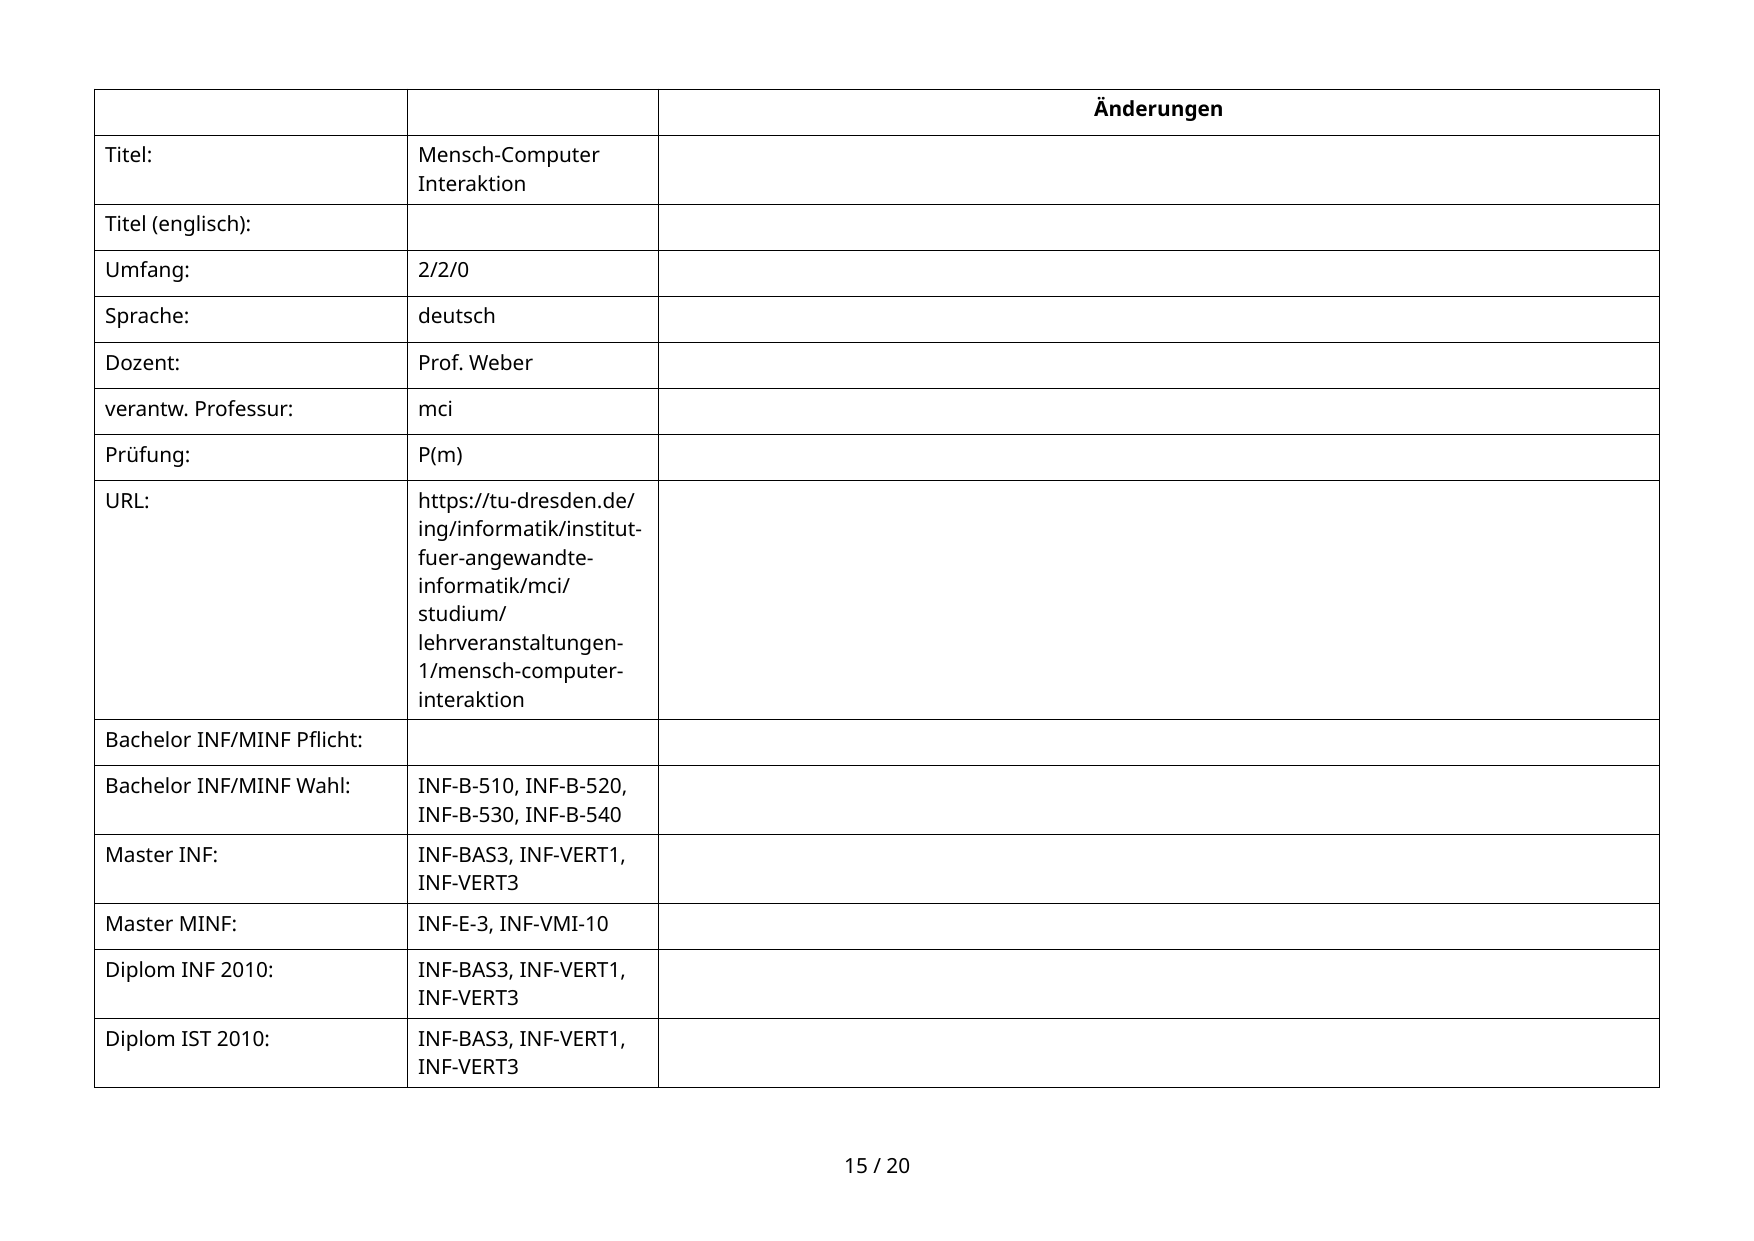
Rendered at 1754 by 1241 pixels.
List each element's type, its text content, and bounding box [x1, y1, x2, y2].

table_cell URL: [95, 481, 407, 719]
table_cell [408, 205, 658, 249]
table_cell P(m) [408, 435, 658, 480]
table_cell Master MINF: [95, 904, 407, 949]
table_cell [659, 297, 1659, 342]
table_cell Prüfung: [95, 435, 407, 480]
table_cell Titel (englisch): [95, 205, 407, 249]
table_cell [408, 720, 658, 765]
table_cell Bachelor INF/MINF Wahl: [95, 766, 407, 834]
table_header [408, 90, 658, 134]
table_cell [659, 835, 1659, 903]
table_cell INF-E-3, INF-VMI-10 [408, 904, 658, 949]
table_cell Titel: [95, 136, 407, 203]
table_cell Diplom IST 2010: [95, 1019, 407, 1087]
table_cell [659, 343, 1659, 388]
table_cell Diplom INF 2010: [95, 950, 407, 1018]
table_cell [659, 481, 1659, 719]
table_header [95, 90, 407, 134]
table_cell Mensch-Computer Interaktion [408, 136, 658, 203]
table_cell mci [408, 389, 658, 434]
table_cell Prof. Weber [408, 343, 658, 388]
table_cell [659, 205, 1659, 249]
table_cell [659, 389, 1659, 434]
table_cell INF-BAS3, INF-VERT1, INF-VERT3 [408, 1019, 658, 1087]
table_cell [659, 1019, 1659, 1087]
table_cell Master INF: [95, 835, 407, 903]
table_cell deutsch [408, 297, 658, 342]
table_cell [659, 435, 1659, 480]
table_cell [659, 720, 1659, 765]
table_cell INF-B-510, INF-B-520, INF-B-530, INF-B-540 [408, 766, 658, 834]
table_cell [659, 766, 1659, 834]
table_cell 2/2/0 [408, 251, 658, 296]
table_cell Bachelor INF/MINF Pflicht: [95, 720, 407, 765]
table_cell [659, 251, 1659, 296]
table_cell [659, 904, 1659, 949]
table_cell https://tu-dresden.de/ing/informatik/institut-fuer-angewandte-informatik/mci/studium/lehrveranstaltungen-1/mensch-computer-interaktion [408, 481, 658, 719]
table_cell INF-BAS3, INF-VERT1, INF-VERT3 [408, 835, 658, 903]
table_cell [659, 950, 1659, 1018]
table_cell Dozent: [95, 343, 407, 388]
table_cell verantw. Professur: [95, 389, 407, 434]
table_header Änderungen [659, 90, 1659, 134]
table_cell INF-BAS3, INF-VERT1, INF-VERT3 [408, 950, 658, 1018]
table_cell Umfang: [95, 251, 407, 296]
table_cell Sprache: [95, 297, 407, 342]
table_cell [659, 136, 1659, 203]
